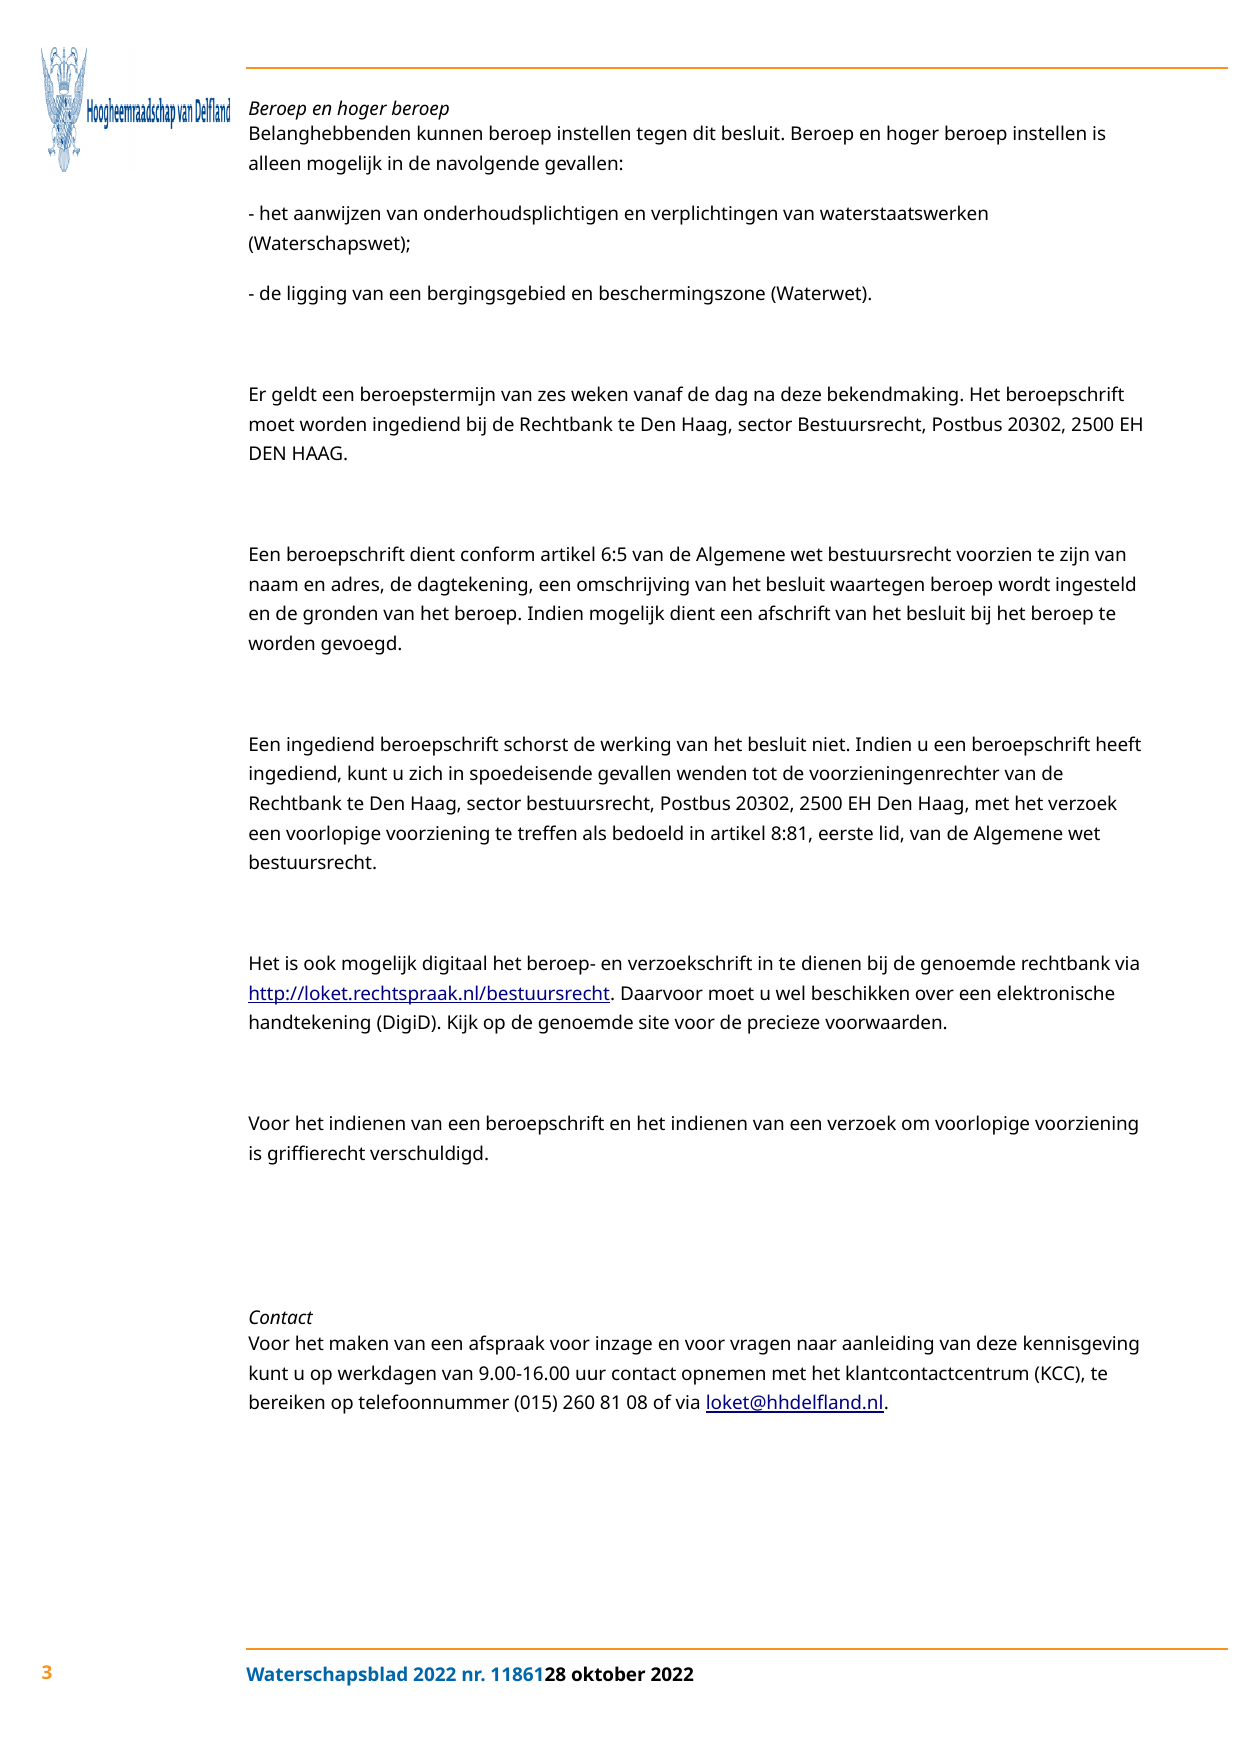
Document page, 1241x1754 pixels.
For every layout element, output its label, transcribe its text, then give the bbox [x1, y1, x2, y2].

text Voor het maken van een afspraak voor inzage en voor vragen naar aanleiding van deze kennisgeving kunt u op werkdagen van 9.00-16.00 uur contact opnemen met het klantcontactcentrum (KCC), te bereiken op telefoonnummer (015) 260 81 08 of via loket@hhdelfland.nl. [248, 1330, 1152, 1415]
text Voor het indienen van een beroepschrift en het indienen van een verzoek om voorlopige voorziening is griffierecht verschuldigd. [248, 1110, 1152, 1165]
picture [41, 47, 231, 172]
text Er geldt een beroepstermijn van zes weken vanaf de dag na deze bekendmaking. Het beroepschrift moet worden ingediend bij de Rechtbank te Den Haag, sector Bestuursrecht, Postbus 20302, 2500 EH DEN HAAG. [248, 381, 1152, 466]
text - het aanwijzen van onderhoudsplichtigen en verplichtingen van waterstaatswerken (Waterschapswet); [248, 201, 1152, 256]
text Belanghebbenden kunnen beroep instellen tegen dit besluit. Beroep en hoger beroep instellen is alleen mogelijk in de navolgende gevallen: [248, 121, 1152, 176]
text Het is ook mogelijk digitaal het beroep- en verzoekschrift in te dienen bij de genoemde rechtbank via http://loket.rechtspraak.nl/bestuursrecht. Daarvoor moet u wel beschikken over een elektronische handtekening (DigiD). Kijk op de genoemde site voor de precieze voorwaarden. [248, 950, 1152, 1035]
text Contact [248, 1304, 1152, 1330]
text Beroep en hoger beroep [248, 95, 1152, 121]
text - de ligging van een bergingsgebied en beschermingszone (Waterwet). [248, 281, 1152, 306]
text Een ingediend beroepschrift schorst de werking van het besluit niet. Indien u een beroepschrift heeft ingediend, kunt u zich in spoedeisende gevallen wenden tot de voorzieningenrechter van de Rechtbank te Den Haag, sector bestuursrecht, Postbus 20302, 2500 EH Den Haag, met het verzoek een voorlopige voorziening te treffen als bedoeld in artikel 8:81, eerste lid, van de Algemene wet bestuursrecht. [248, 731, 1152, 875]
text Een beroepschrift dient conform artikel 6:5 van de Algemene wet bestuursrecht voorzien te zijn van naam en adres, de dagtekening, een omschrijving van het besluit waartegen beroep wordt ingesteld en de gronden van het beroep. Indien mogelijk dient een afschrift van het besluit bij het beroep te worden gevoegd. [248, 541, 1152, 656]
